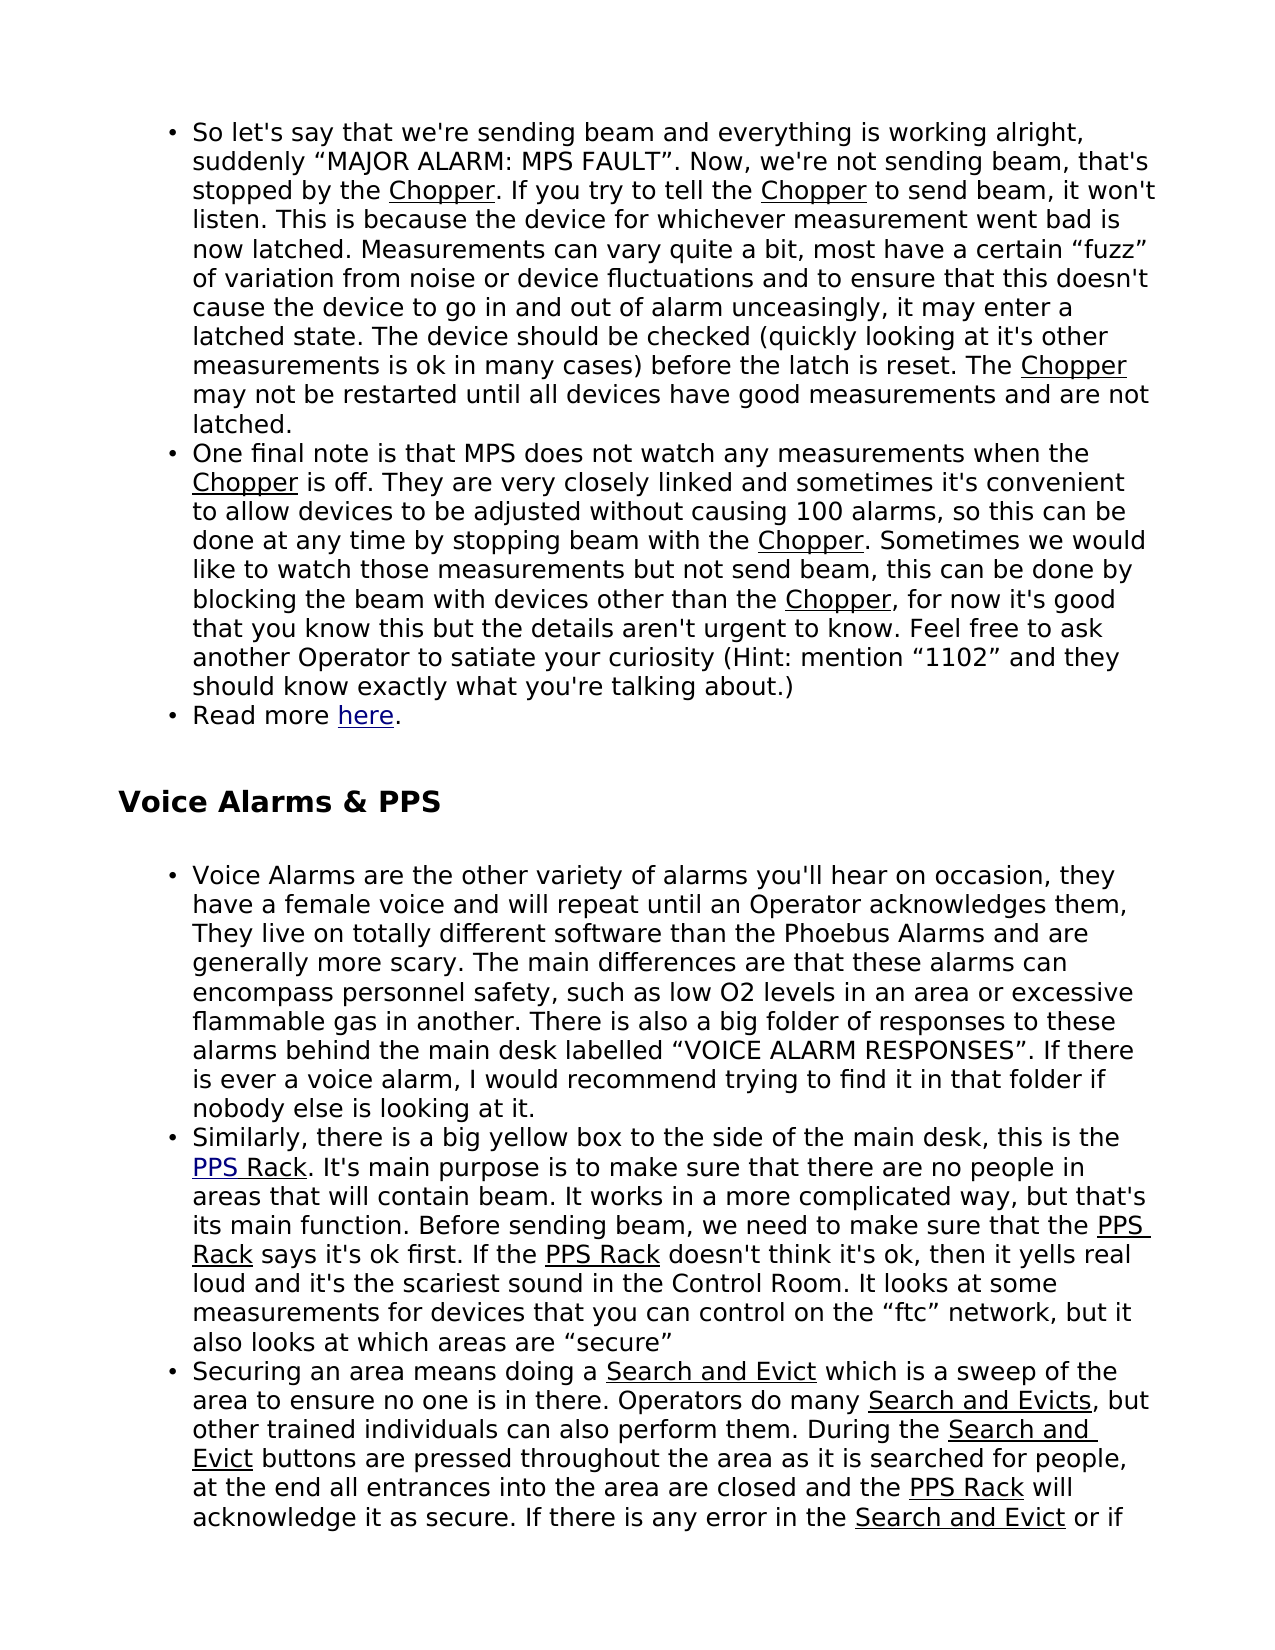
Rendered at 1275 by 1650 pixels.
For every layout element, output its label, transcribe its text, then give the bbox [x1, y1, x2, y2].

list Securing an area means doing a Search and Evict which is a sweep of the area to ensure no one is in there. Operators do many Search and Evicts, but other trained individuals can also perform them. During the Search and Evict buttons are pressed throughout the area as it is searched for people, at the end all entrances into the area are closed and the PPS Rack will acknowledge it as secure. If there is any error in the Search and Evict or if [177, 1357, 1157, 1532]
list Voice Alarms are the other variety of alarms you'll hear on occasion, they have a female voice and will repeat until an Operator acknowledges them, They live on totally different software than the Phoebus Alarms and are generally more scary. The main differences are that these alarms can encompass personnel safety, such as low O2 levels in an area or excessive flammable gas in another. There is also a big folder of responses to these alarms behind the main desk labelled “VOICE ALARM RESPONSES”. If there is ever a voice alarm, I would recommend trying to find it in that folder if nobody else is looking at it. [177, 861, 1157, 1123]
list So let's say that we're sending beam and everything is working alright, suddenly “MAJOR ALARM: MPS FAULT”. Now, we're not sending beam, that's stopped by the Chopper. If you try to tell the Chopper to send beam, it won't listen. This is because the device for whichever measurement went bad is now latched. Measurements can vary quite a bit, most have a certain “fuzz” of variation from noise or device fluctuations and to ensure that this doesn't cause the device to go in and out of alarm unceasingly, it may enter a latched state. The device should be checked (quickly looking at it's other measurements is ok in many cases) before the latch is reset. The Chopper may not be restarted until all devices have good measurements and are not latched. [177, 118, 1157, 439]
list Read more here. [177, 701, 1157, 731]
list One final note is that MPS does not watch any measurements when the Chopper is off. They are very closely linked and sometimes it's convenient to allow devices to be adjusted without causing 100 alarms, so this can be done at any time by stopping beam with the Chopper. Sometimes we would like to watch those measurements but not send beam, this can be done by blocking the beam with devices other than the Chopper, for now it's good that you know this but the details aren't urgent to know. Feel free to ask another Operator to satiate your curiosity (Hint: mention “1102” and they should know exactly what you're talking about.) [177, 439, 1157, 701]
list Similarly, there is a big yellow box to the side of the main desk, this is the PPS Rack. It's main purpose is to make sure that there are no people in areas that will contain beam. It works in a more complicated way, but that's its main function. Before sending beam, we need to make sure that the PPS Rack says it's ok first. If the PPS Rack doesn't think it's ok, then it yells real loud and it's the scariest sound in the Control Room. It looks at some measurements for devices that you can control on the “ftc” network, but it also looks at which areas are “secure” [177, 1123, 1157, 1357]
subtitle Voice Alarms & PPS [118, 785, 1157, 819]
